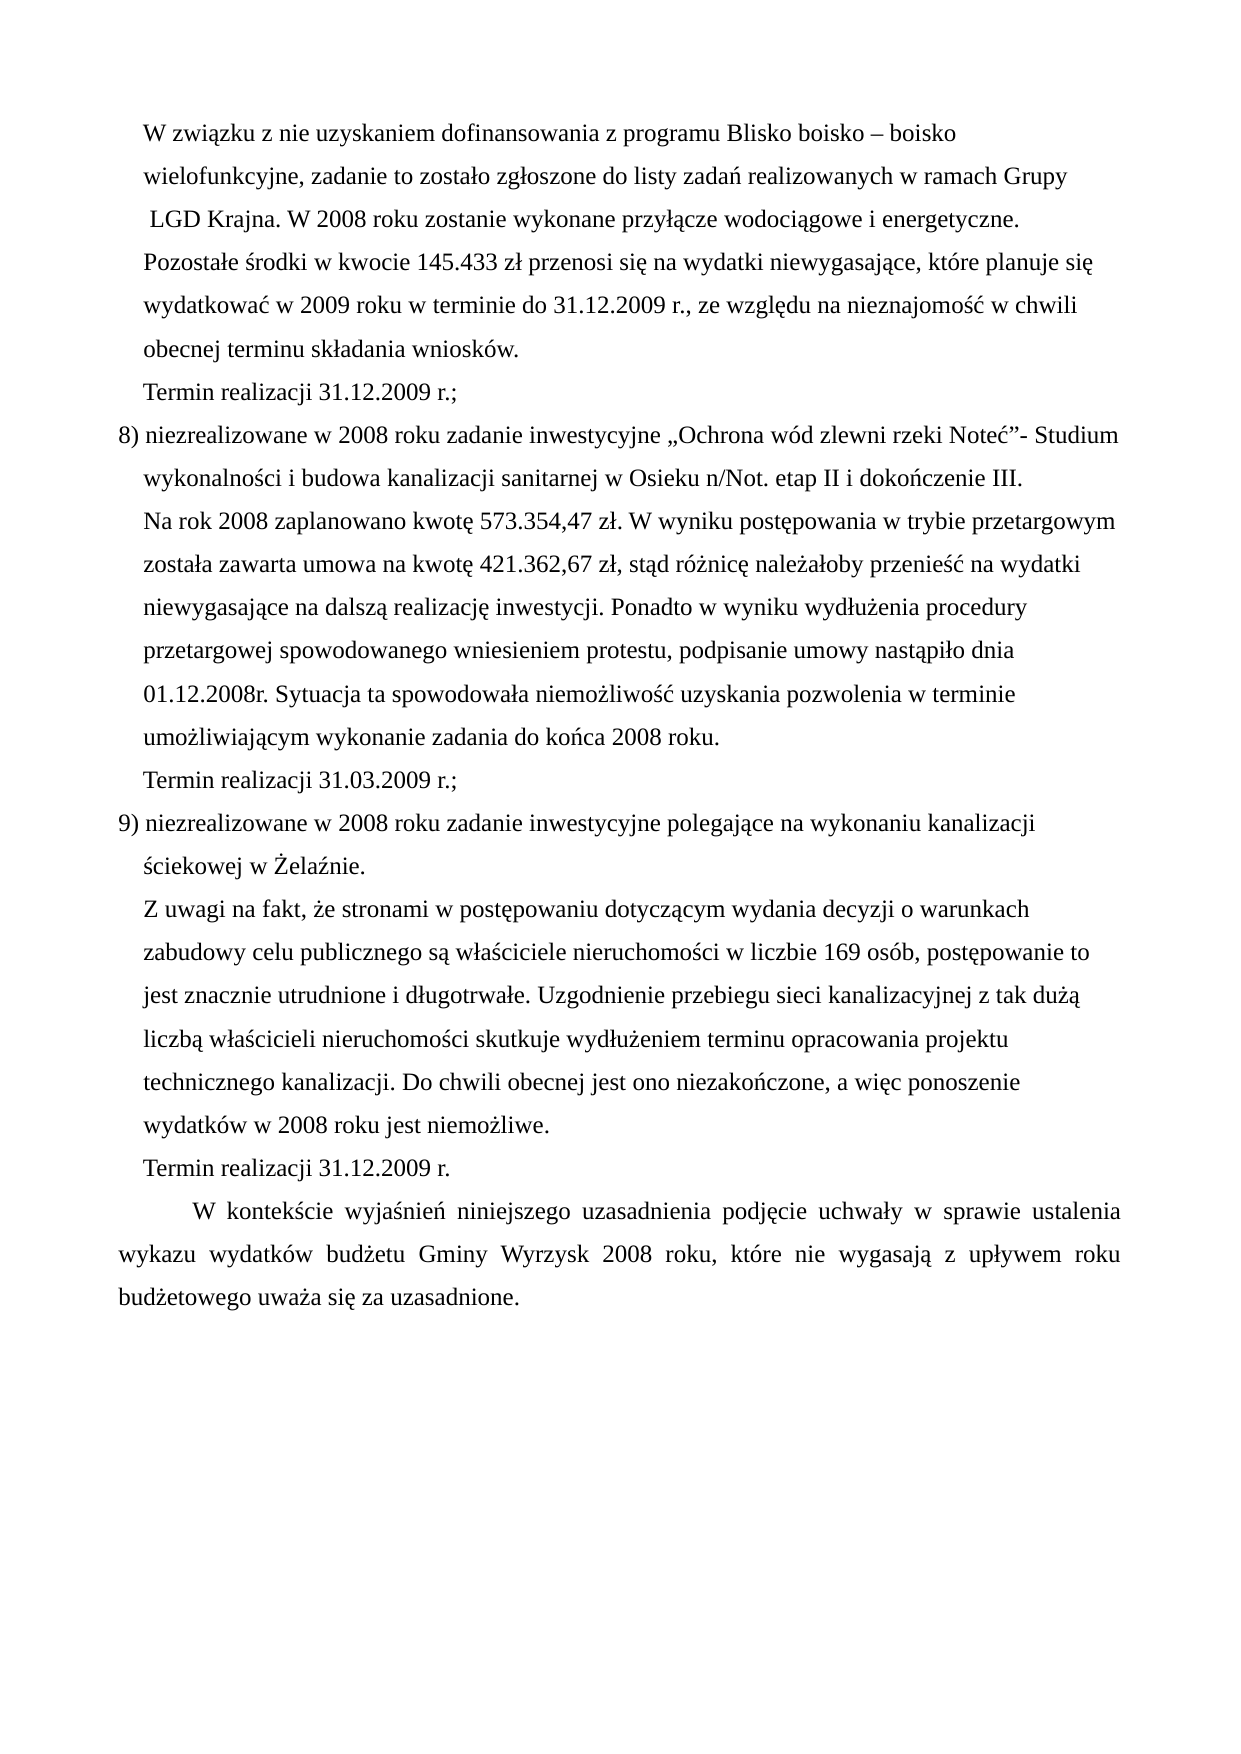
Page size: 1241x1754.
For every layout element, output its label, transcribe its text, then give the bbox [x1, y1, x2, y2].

text wydatków w 2008 roku jest niemożliwe. [118, 1110, 1122, 1139]
text obecnej terminu składania wniosków. [118, 334, 1122, 362]
text jest znacznie utrudnione i długotrwałe. Uzgodnienie przebiegu sieci kanalizacyjnej z tak dużą [118, 981, 1122, 1009]
text została zawarta umowa na kwotę 421.362,67 zł, stąd różnicę należałoby przenieść na wydatki [118, 549, 1122, 578]
text wielofunkcyjne, zadanie to zostało zgłoszone do listy zadań realizowanych w ramach Grupy [118, 161, 1122, 190]
text Termin realizacji 31.03.2009 r.; [118, 765, 1122, 794]
text umożliwiającym wykonanie zadania do końca 2008 roku. [118, 722, 1122, 751]
text Termin realizacji 31.12.2009 r.; [118, 377, 1122, 406]
text ściekowej w Żelaźnie. [118, 851, 1122, 880]
text Na rok 2008 zaplanowano kwotę 573.354,47 zł. W wyniku postępowania w trybie przetargowym [118, 506, 1122, 535]
text W kontekście wyjaśnień niniejszego uzasadnienia podjęcie uchwały w sprawie ustalenia wykazu wydatków budżetu Gminy Wyrzysk 2008 roku, które nie wygasają z upływem roku budżetowego uważa się za uzasadnione. [118, 1196, 1122, 1311]
text 8) niezrealizowane w 2008 roku zadanie inwestycyjne „Ochrona wód zlewni rzeki Noteć”- Studium [118, 420, 1122, 449]
text niewygasające na dalszą realizację inwestycji. Ponadto w wyniku wydłużenia procedury [118, 592, 1122, 621]
text liczbą właścicieli nieruchomości skutkuje wydłużeniem terminu opracowania projektu [118, 1024, 1122, 1052]
text Z uwagi na fakt, że stronami w postępowaniu dotyczącym wydania decyzji o warunkach [118, 894, 1122, 923]
text wykonalności i budowa kanalizacji sanitarnej w Osieku n/Not. etap II i dokończenie III. [118, 463, 1122, 492]
text technicznego kanalizacji. Do chwili obecnej jest ono niezakończone, a więc ponoszenie [118, 1067, 1122, 1096]
text LGD Krajna. W 2008 roku zostanie wykonane przyłącze wodociągowe i energetyczne. [118, 204, 1122, 233]
text Termin realizacji 31.12.2009 r. [118, 1153, 1122, 1182]
text zabudowy celu publicznego są właściciele nieruchomości w liczbie 169 osób, postępowanie to [118, 937, 1122, 966]
text 01.12.2008r. Sytuacja ta spowodowała niemożliwość uzyskania pozwolenia w terminie [118, 679, 1122, 707]
text W związku z nie uzyskaniem dofinansowania z programu Blisko boisko – boisko [118, 118, 1122, 147]
text przetargowej spowodowanego wniesieniem protestu, podpisanie umowy nastąpiło dnia [118, 636, 1122, 664]
text Pozostałe środki w kwocie 145.433 zł przenosi się na wydatki niewygasające, które planuje się [118, 247, 1122, 276]
text 9) niezrealizowane w 2008 roku zadanie inwestycyjne polegające na wykonaniu kanalizacji [118, 808, 1122, 837]
text wydatkować w 2009 roku w terminie do 31.12.2009 r., ze względu na nieznajomość w chwili [118, 291, 1122, 319]
